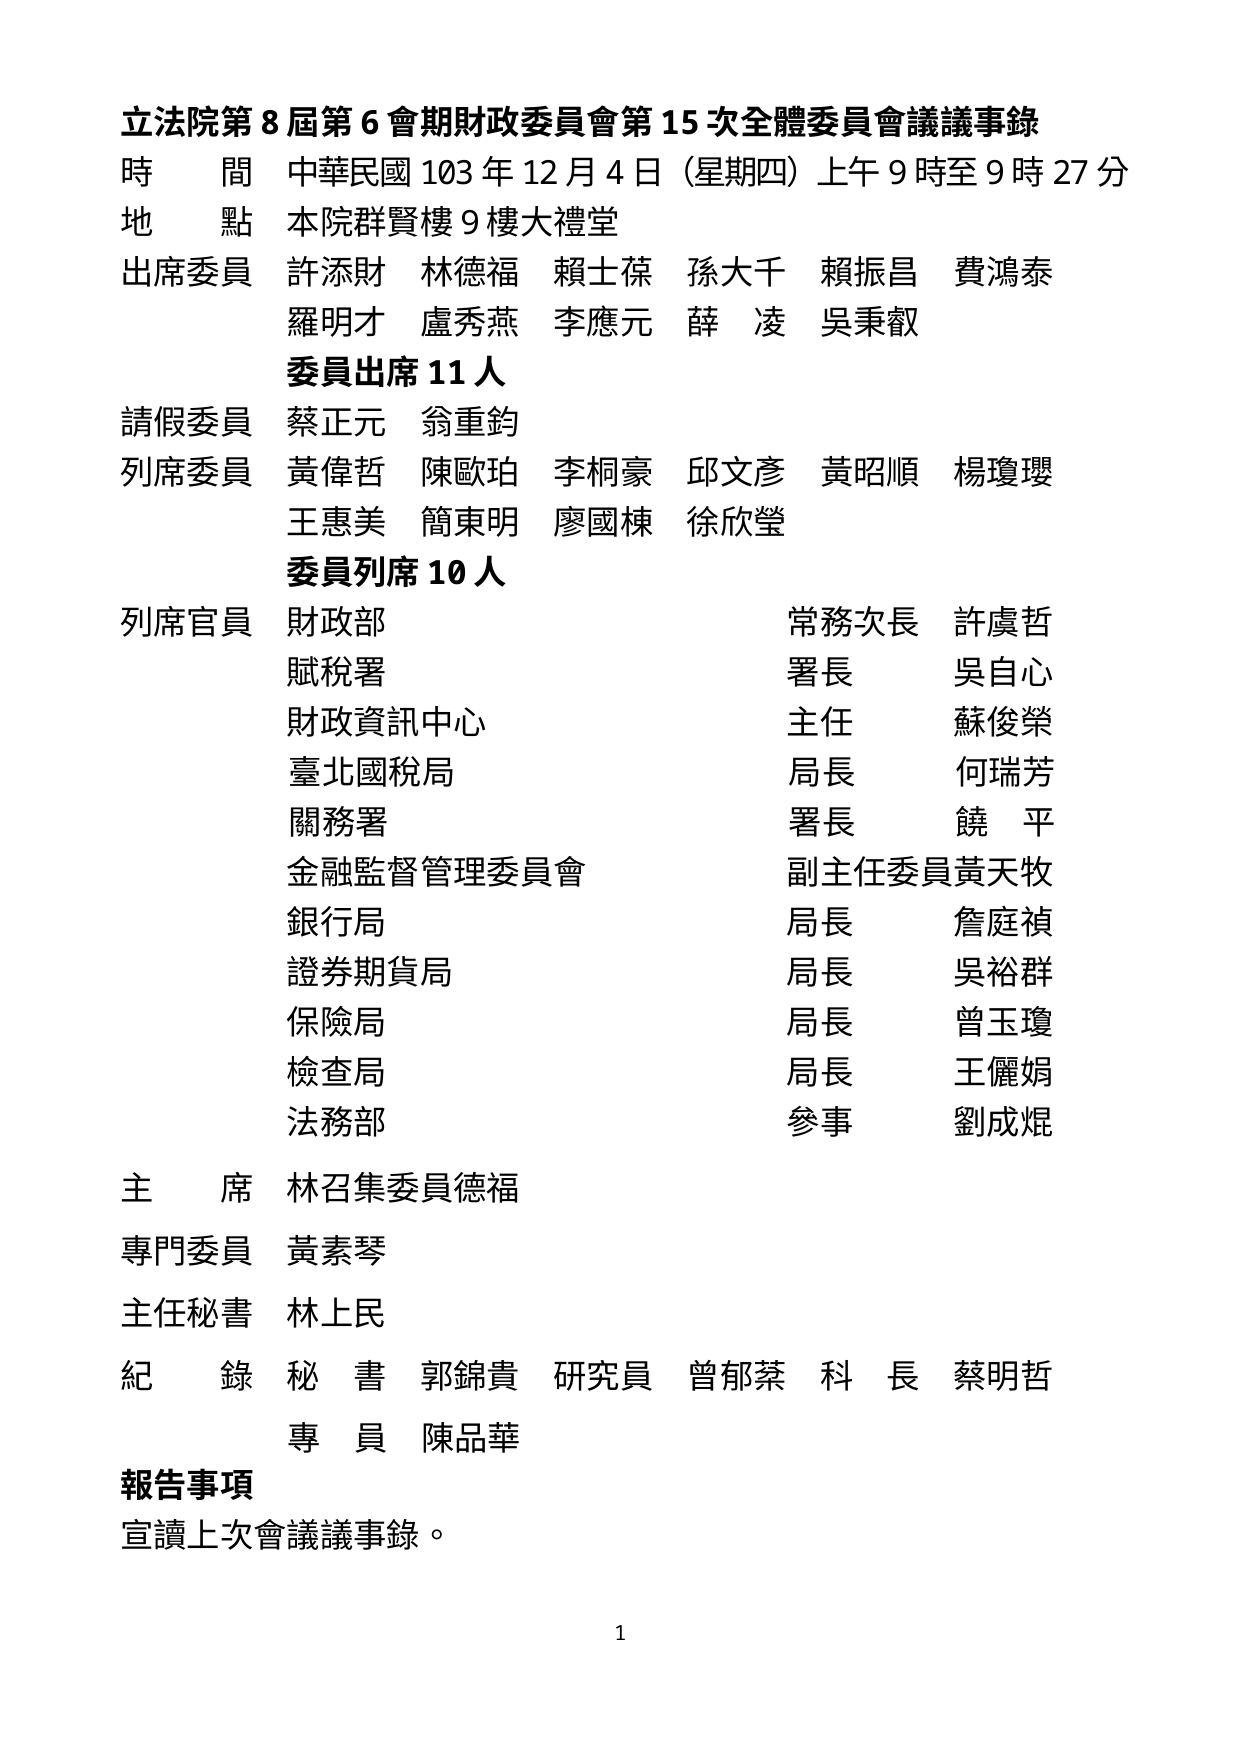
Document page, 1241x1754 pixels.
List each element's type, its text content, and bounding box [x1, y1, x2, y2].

text 賦稅署 署長 吳自心 [287, 644, 1132, 694]
text 立法院第8屆第6會期財政委員會第15次全體委員會議議事錄 [120, 94, 1153, 144]
text 關務署 署長 饒 平 [120, 794, 1120, 844]
text 列席委員 黃偉哲 陳歐珀 李桐豪 邱文彥 黃昭順 楊瓊瓔 王惠美 簡東明 廖國棟 徐欣瑩 [120, 444, 1087, 544]
text 銀行局 局長 詹庭禎 [120, 894, 1120, 944]
text 主任秘書 林上民 [120, 1269, 1120, 1332]
text 臺北國稅局 局長 何瑞芳 [120, 744, 1120, 794]
text 請假委員 蔡正元 翁重鈞 [120, 394, 1065, 444]
text 宣讀上次會議議事錄。 [120, 1507, 1120, 1557]
text 保險局 局長 曾玉瓊 [120, 994, 1120, 1044]
text 地 點 本院群賢樓9樓大禮堂 [120, 194, 1120, 244]
text 列席官員 財政部 常務次長 許虞哲 [120, 594, 1087, 644]
text 委員列席10人 [287, 544, 1120, 594]
text 委員出席11人 [287, 344, 1120, 394]
text 檢查局 局長 王儷娟 [287, 1044, 1132, 1094]
text 專 員 陳品華 [120, 1394, 1120, 1457]
text 紀 錄 秘 書 郭錦貴 研究員 曾郁棻 科 長 蔡明哲 [120, 1332, 1120, 1394]
text 出席委員 許添財 林德福 賴士葆 孫大千 賴振昌 費鴻泰 羅明才 盧秀燕 李應元 薛 凌 吳秉叡 [120, 244, 1080, 344]
text 法務部 參事 劉成焜 [287, 1094, 1132, 1144]
text 專門委員 黃素琴 [120, 1207, 1120, 1269]
text 時 間 中華民國103年12月4日（星期四）上午9時至9時27分 [120, 144, 1153, 194]
text 主 席 林召集委員德福 [120, 1144, 1120, 1207]
text 金融監督管理委員會 副主任委員黃天牧 [287, 844, 1132, 894]
text 證券期貨局 局長 吳裕群 [120, 944, 1120, 994]
text 報告事項 [120, 1457, 1120, 1507]
text 財政資訊中心 主任 蘇俊榮 [287, 694, 1132, 744]
